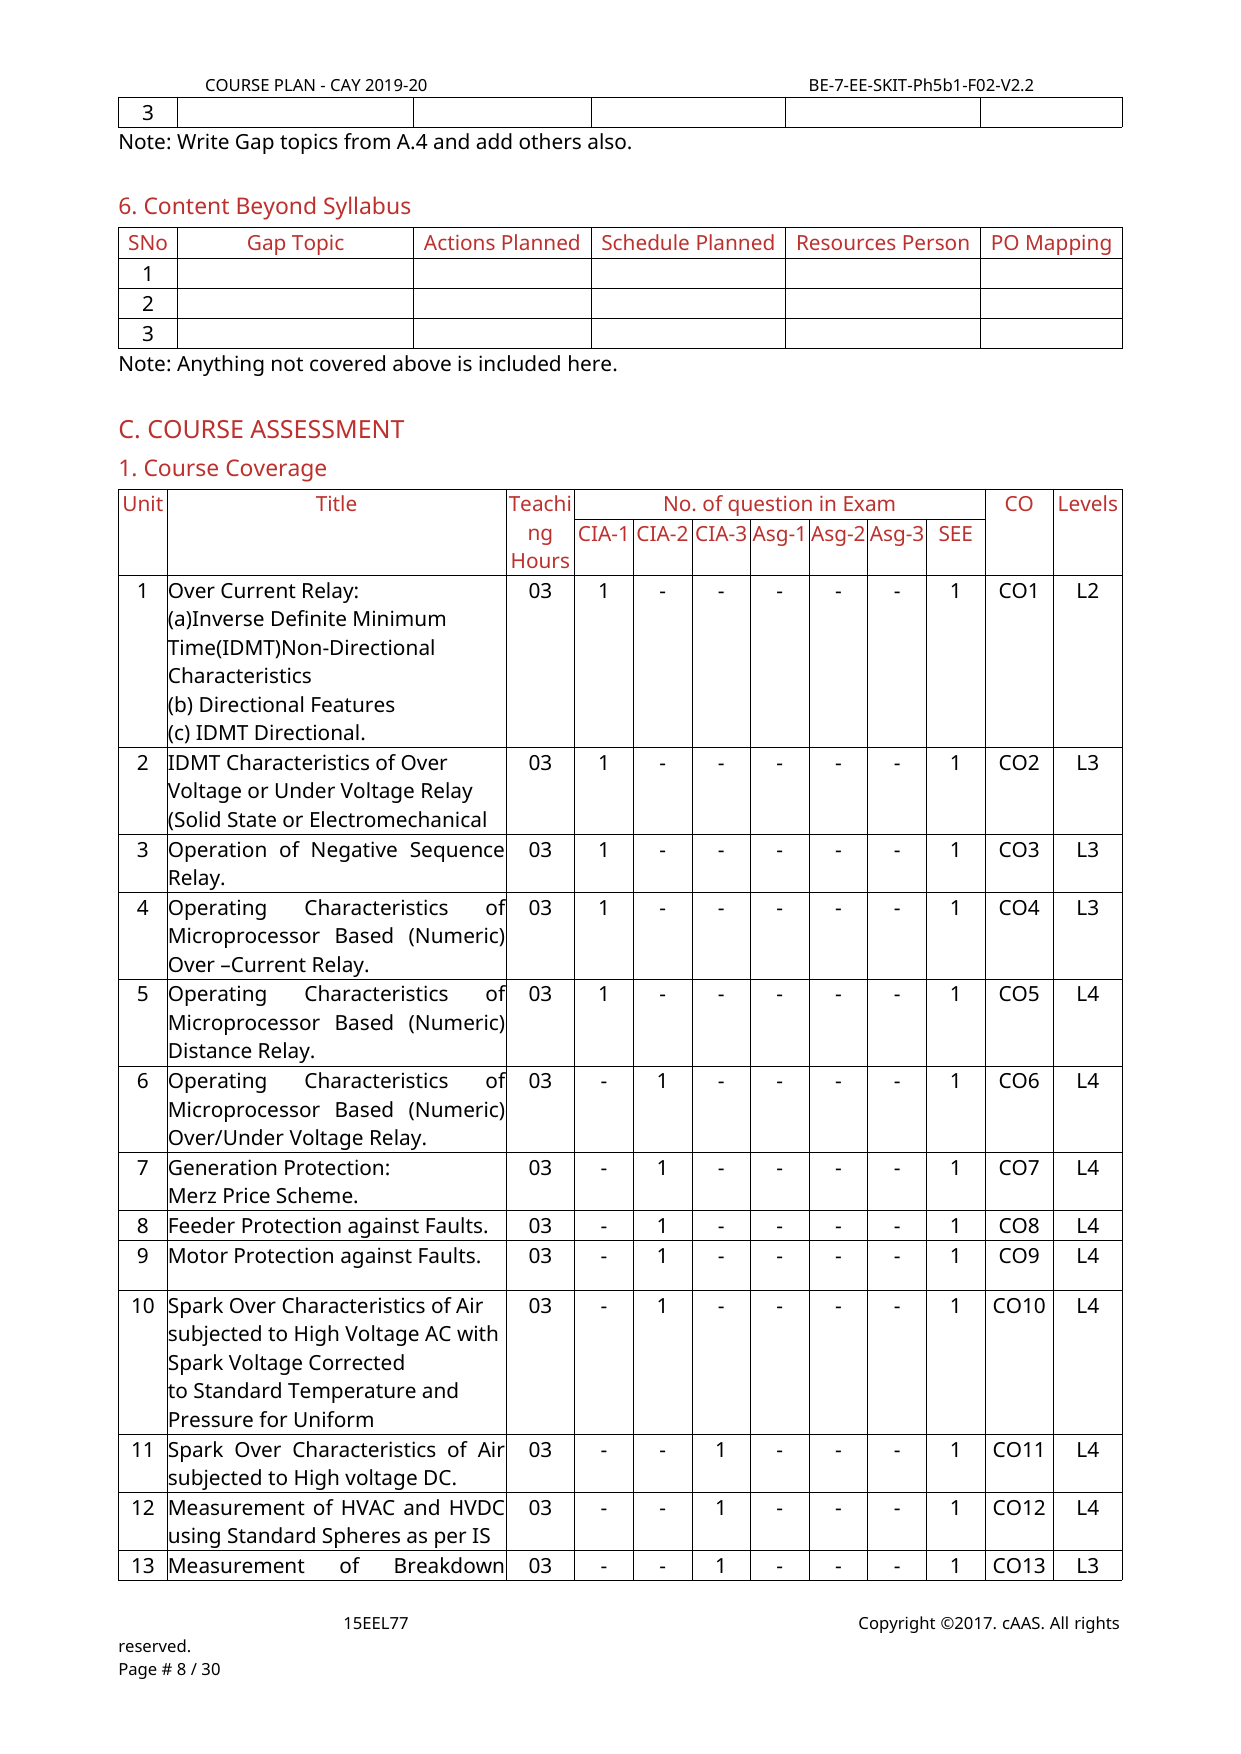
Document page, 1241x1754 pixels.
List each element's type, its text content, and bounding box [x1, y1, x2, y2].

table_header CO [986, 490, 1053, 575]
table_cell 13 [119, 1551, 167, 1580]
table_cell - [751, 1291, 809, 1434]
table_cell - [575, 1435, 633, 1492]
table_cell CO4 [986, 893, 1053, 979]
table_cell - [575, 1291, 633, 1434]
table_header Resources Person [786, 228, 980, 257]
table_cell - [693, 1067, 750, 1152]
table_cell [786, 98, 980, 127]
table_cell 1 [634, 1211, 692, 1240]
table_cell [592, 319, 785, 348]
table_cell 1 [927, 1551, 985, 1580]
table_cell [178, 289, 413, 318]
table_header Teaching Hours [507, 490, 574, 575]
table_cell - [693, 576, 750, 747]
table_cell - [634, 835, 692, 892]
subtitle 6. Content Beyond Syllabus [118, 190, 1122, 221]
table_cell 1 [119, 259, 177, 288]
table_cell 1 [927, 1241, 985, 1290]
table_cell 03 [507, 893, 574, 979]
table_cell Operating Characteristics of Microprocessor Based (Numeric) Distance Relay. [168, 980, 506, 1066]
table_cell L4 [1054, 1493, 1122, 1550]
table_cell 03 [507, 835, 574, 892]
table_cell [786, 259, 980, 288]
table_cell 1 [927, 1493, 985, 1550]
table_cell Motor Protection against Faults. [168, 1241, 506, 1290]
table_cell L3 [1054, 748, 1122, 834]
table_cell - [575, 1067, 633, 1152]
table_cell 9 [119, 1241, 167, 1290]
table_cell 12 [119, 1493, 167, 1550]
table_cell - [868, 980, 926, 1066]
table_cell - [868, 893, 926, 979]
table_header Title [168, 490, 506, 575]
table_cell - [634, 1493, 692, 1550]
table_cell - [751, 980, 809, 1066]
table_cell - [634, 1435, 692, 1492]
table_header PO Mapping [981, 228, 1122, 257]
table_cell - [693, 980, 750, 1066]
table_cell - [693, 893, 750, 979]
table_cell CO7 [986, 1153, 1053, 1210]
table_cell 03 [507, 748, 574, 834]
table_cell - [575, 1493, 633, 1550]
table_cell CIA-3 [693, 520, 750, 575]
table_cell 1 [575, 893, 633, 979]
table_cell Feeder Protection against Faults. [168, 1211, 506, 1240]
table_cell - [868, 1241, 926, 1290]
table_cell 1 [575, 748, 633, 834]
table_cell - [868, 1435, 926, 1492]
table_cell L4 [1054, 1153, 1122, 1210]
table_cell - [810, 1153, 867, 1210]
table_cell 03 [507, 1067, 574, 1152]
table_cell 1 [693, 1435, 750, 1492]
table_cell Operating Characteristics of Microprocessor Based (Numeric) Over/Under Voltage Relay. [168, 1067, 506, 1152]
table_cell [414, 289, 591, 318]
table_cell 1 [634, 1241, 692, 1290]
table_cell 1 [693, 1551, 750, 1580]
table_cell Measurement of HVAC and HVDC using Standard Spheres as per IS [168, 1493, 506, 1550]
table_cell - [810, 1435, 867, 1492]
table_cell L2 [1054, 576, 1122, 747]
table_cell - [634, 980, 692, 1066]
table_cell 03 [507, 1211, 574, 1240]
table_cell - [810, 980, 867, 1066]
table_cell - [751, 1493, 809, 1550]
table_cell 1 [634, 1153, 692, 1210]
table_cell 1 [927, 980, 985, 1066]
table_cell - [810, 1493, 867, 1550]
table_cell 1 [119, 576, 167, 747]
table_cell - [868, 1493, 926, 1550]
table_cell 1 [634, 1291, 692, 1434]
table_cell 1 [927, 576, 985, 747]
table_cell 1 [927, 1067, 985, 1152]
table_cell 03 [507, 1241, 574, 1290]
table_cell 1 [927, 893, 985, 979]
table_cell - [634, 1551, 692, 1580]
table_cell L4 [1054, 980, 1122, 1066]
table_cell 8 [119, 1211, 167, 1240]
table_cell - [693, 1291, 750, 1434]
text Note: Anything not covered above is included here. [118, 349, 1122, 377]
table_cell - [634, 576, 692, 747]
table_cell 03 [507, 1291, 574, 1434]
table_cell - [810, 1291, 867, 1434]
table_header Schedule Planned [592, 228, 785, 257]
table_cell - [868, 1291, 926, 1434]
table_cell 03 [507, 1493, 574, 1550]
table_cell - [575, 1241, 633, 1290]
table_cell - [751, 576, 809, 747]
table_cell 11 [119, 1435, 167, 1492]
table_cell [981, 289, 1122, 318]
subtitle 1. Course Coverage [118, 451, 1122, 483]
table_cell - [810, 1067, 867, 1152]
table_cell SEE [927, 520, 985, 575]
table_cell - [751, 893, 809, 979]
table_cell [786, 319, 980, 348]
table_cell - [868, 1153, 926, 1210]
table_cell [414, 259, 591, 288]
table_cell - [575, 1551, 633, 1580]
table_cell CO2 [986, 748, 1053, 834]
table_cell - [575, 1153, 633, 1210]
table_cell L4 [1054, 1211, 1122, 1240]
table_cell L3 [1054, 893, 1122, 979]
table_cell - [751, 1241, 809, 1290]
table_cell 1 [575, 980, 633, 1066]
table_cell Asg-1 [751, 520, 809, 575]
table_cell L4 [1054, 1291, 1122, 1434]
text Note: Write Gap topics from A.4 and add others also. [118, 128, 1122, 156]
table_cell 1 [927, 1211, 985, 1240]
table_cell 3 [119, 98, 177, 127]
table_cell - [634, 893, 692, 979]
table_header Levels [1054, 490, 1122, 575]
table_header Unit [119, 490, 167, 575]
table_cell 1 [927, 1435, 985, 1492]
table_cell - [693, 748, 750, 834]
table_cell 1 [575, 576, 633, 747]
table_cell - [751, 1153, 809, 1210]
table_cell - [575, 1211, 633, 1240]
table_cell L4 [1054, 1435, 1122, 1492]
table_cell CO11 [986, 1435, 1053, 1492]
table_cell 3 [119, 835, 167, 892]
table_cell 1 [927, 835, 985, 892]
table_cell - [868, 576, 926, 747]
table_cell 03 [507, 1551, 574, 1580]
table_cell 1 [927, 1153, 985, 1210]
table_cell 3 [119, 319, 177, 348]
table_cell - [634, 748, 692, 834]
table_cell Measurement of Breakdown [168, 1551, 506, 1580]
table_cell 03 [507, 980, 574, 1066]
table_cell 03 [507, 1153, 574, 1210]
table_cell - [693, 835, 750, 892]
table_cell L4 [1054, 1241, 1122, 1290]
table_cell 1 [927, 1291, 985, 1434]
table_cell [981, 98, 1122, 127]
table_cell [178, 98, 413, 127]
subtitle C. COURSE ASSESSMENT [118, 411, 1122, 446]
table_header Actions Planned [414, 228, 591, 257]
table_cell 2 [119, 289, 177, 318]
table_header Gap Topic [178, 228, 413, 257]
table_cell - [693, 1153, 750, 1210]
table_cell L3 [1054, 835, 1122, 892]
table_cell - [868, 748, 926, 834]
table_cell - [868, 835, 926, 892]
table_cell 7 [119, 1153, 167, 1210]
table_cell CO13 [986, 1551, 1053, 1580]
table_cell [592, 259, 785, 288]
table_cell Spark Over Characteristics of Air subjected to High Voltage AC with Spark Voltage Corrected to Standard Temperature and Pressure for Uniform [168, 1291, 506, 1434]
table_cell L4 [1054, 1067, 1122, 1152]
table_cell CO3 [986, 835, 1053, 892]
table_cell [414, 319, 591, 348]
table_cell [592, 98, 785, 127]
table_cell Operation of Negative Sequence Relay. [168, 835, 506, 892]
table_cell 03 [507, 576, 574, 747]
table_cell - [810, 748, 867, 834]
table_cell 5 [119, 980, 167, 1066]
table_cell - [810, 835, 867, 892]
table_cell - [751, 1551, 809, 1580]
table_cell - [868, 1211, 926, 1240]
table_cell - [693, 1211, 750, 1240]
table_cell Asg-2 [810, 520, 867, 575]
table_cell Generation Protection: Merz Price Scheme. [168, 1153, 506, 1210]
table_cell CO10 [986, 1291, 1053, 1434]
table_cell CO9 [986, 1241, 1053, 1290]
table_cell [981, 259, 1122, 288]
table_cell [178, 319, 413, 348]
table_cell [178, 259, 413, 288]
table_cell - [693, 1241, 750, 1290]
table_cell 2 [119, 748, 167, 834]
table_cell - [868, 1067, 926, 1152]
table_cell - [751, 1435, 809, 1492]
table_cell - [751, 1067, 809, 1152]
table_cell 4 [119, 893, 167, 979]
table_cell Operating Characteristics of Microprocessor Based (Numeric) Over –Current Relay. [168, 893, 506, 979]
table_cell - [810, 1551, 867, 1580]
table_cell - [868, 1551, 926, 1580]
table_cell Spark Over Characteristics of Air subjected to High voltage DC. [168, 1435, 506, 1492]
table_cell - [751, 748, 809, 834]
table_cell 03 [507, 1435, 574, 1492]
table_cell CO8 [986, 1211, 1053, 1240]
table_cell Over Current Relay: (a)Inverse Definite Minimum Time(IDMT)Non-Directional Characteristics (b) Directional Features (c) IDMT Directional. [168, 576, 506, 747]
table_cell 1 [693, 1493, 750, 1550]
table_cell - [751, 1211, 809, 1240]
table_cell 1 [634, 1067, 692, 1152]
table_cell 1 [575, 835, 633, 892]
table_cell [786, 289, 980, 318]
table_cell - [810, 576, 867, 747]
table_cell CO1 [986, 576, 1053, 747]
table_cell [414, 98, 591, 127]
table_cell 1 [927, 748, 985, 834]
table_cell Asg-3 [868, 520, 926, 575]
table_cell 6 [119, 1067, 167, 1152]
table_cell CO12 [986, 1493, 1053, 1550]
table_cell - [810, 1241, 867, 1290]
table_cell CIA-1 [575, 520, 633, 575]
table_cell - [810, 893, 867, 979]
table_cell [981, 319, 1122, 348]
table_cell CO6 [986, 1067, 1053, 1152]
table_cell [592, 289, 785, 318]
table_header No. of question in Exam [575, 490, 985, 518]
table_cell CO5 [986, 980, 1053, 1066]
table_cell L3 [1054, 1551, 1122, 1580]
table_cell IDMT Characteristics of Over Voltage or Under Voltage Relay (Solid State or Electromechanical [168, 748, 506, 834]
table_cell - [810, 1211, 867, 1240]
table_cell 10 [119, 1291, 167, 1434]
table_cell CIA-2 [634, 520, 692, 575]
table_cell - [751, 835, 809, 892]
table_header SNo [119, 228, 177, 257]
